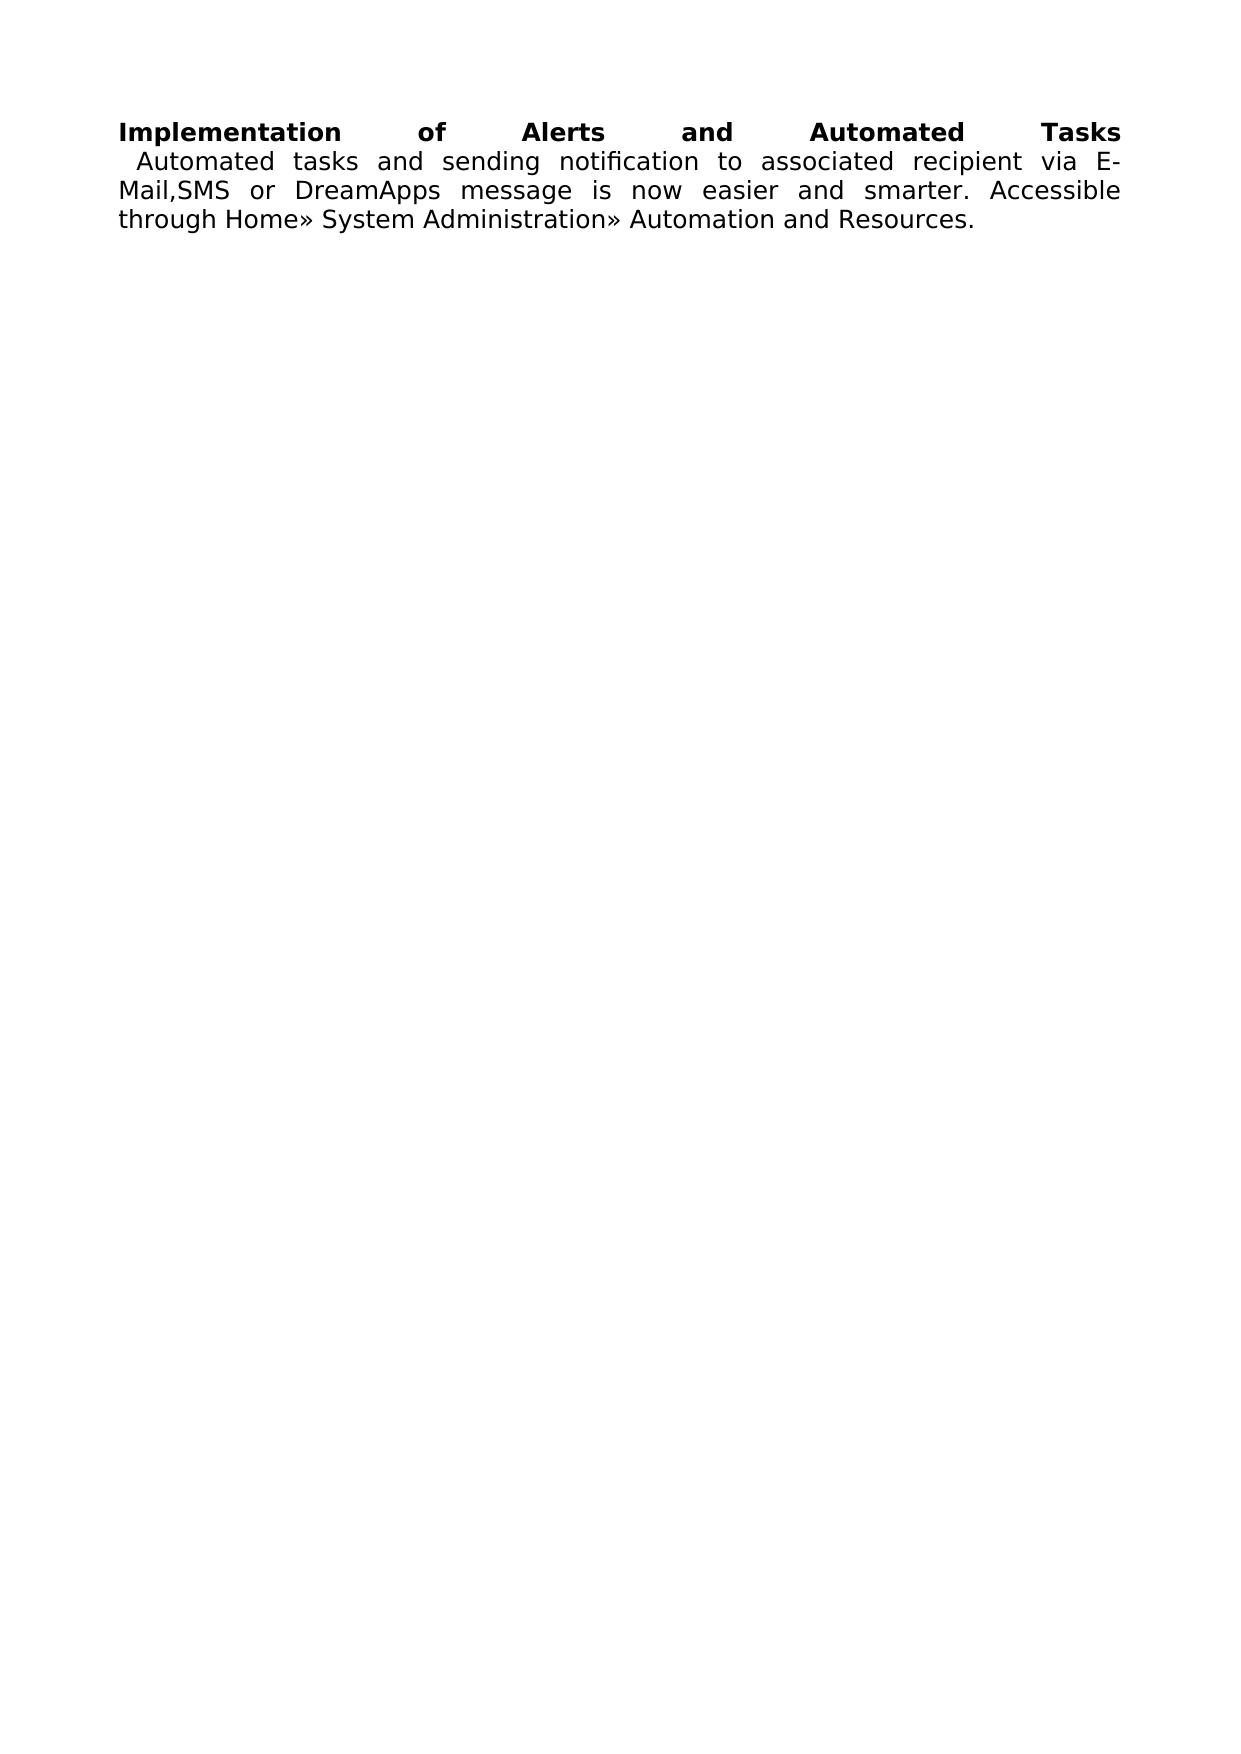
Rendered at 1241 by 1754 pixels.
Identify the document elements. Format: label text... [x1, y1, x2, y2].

text Implementation of Alerts and Automated Tasks Automated tasks and sending notification to associated recipient via E-Mail,SMS or DreamApps message is now easier and smarter. Accessible through Home» System Administration» Automation and Resources. [118, 118, 1122, 235]
